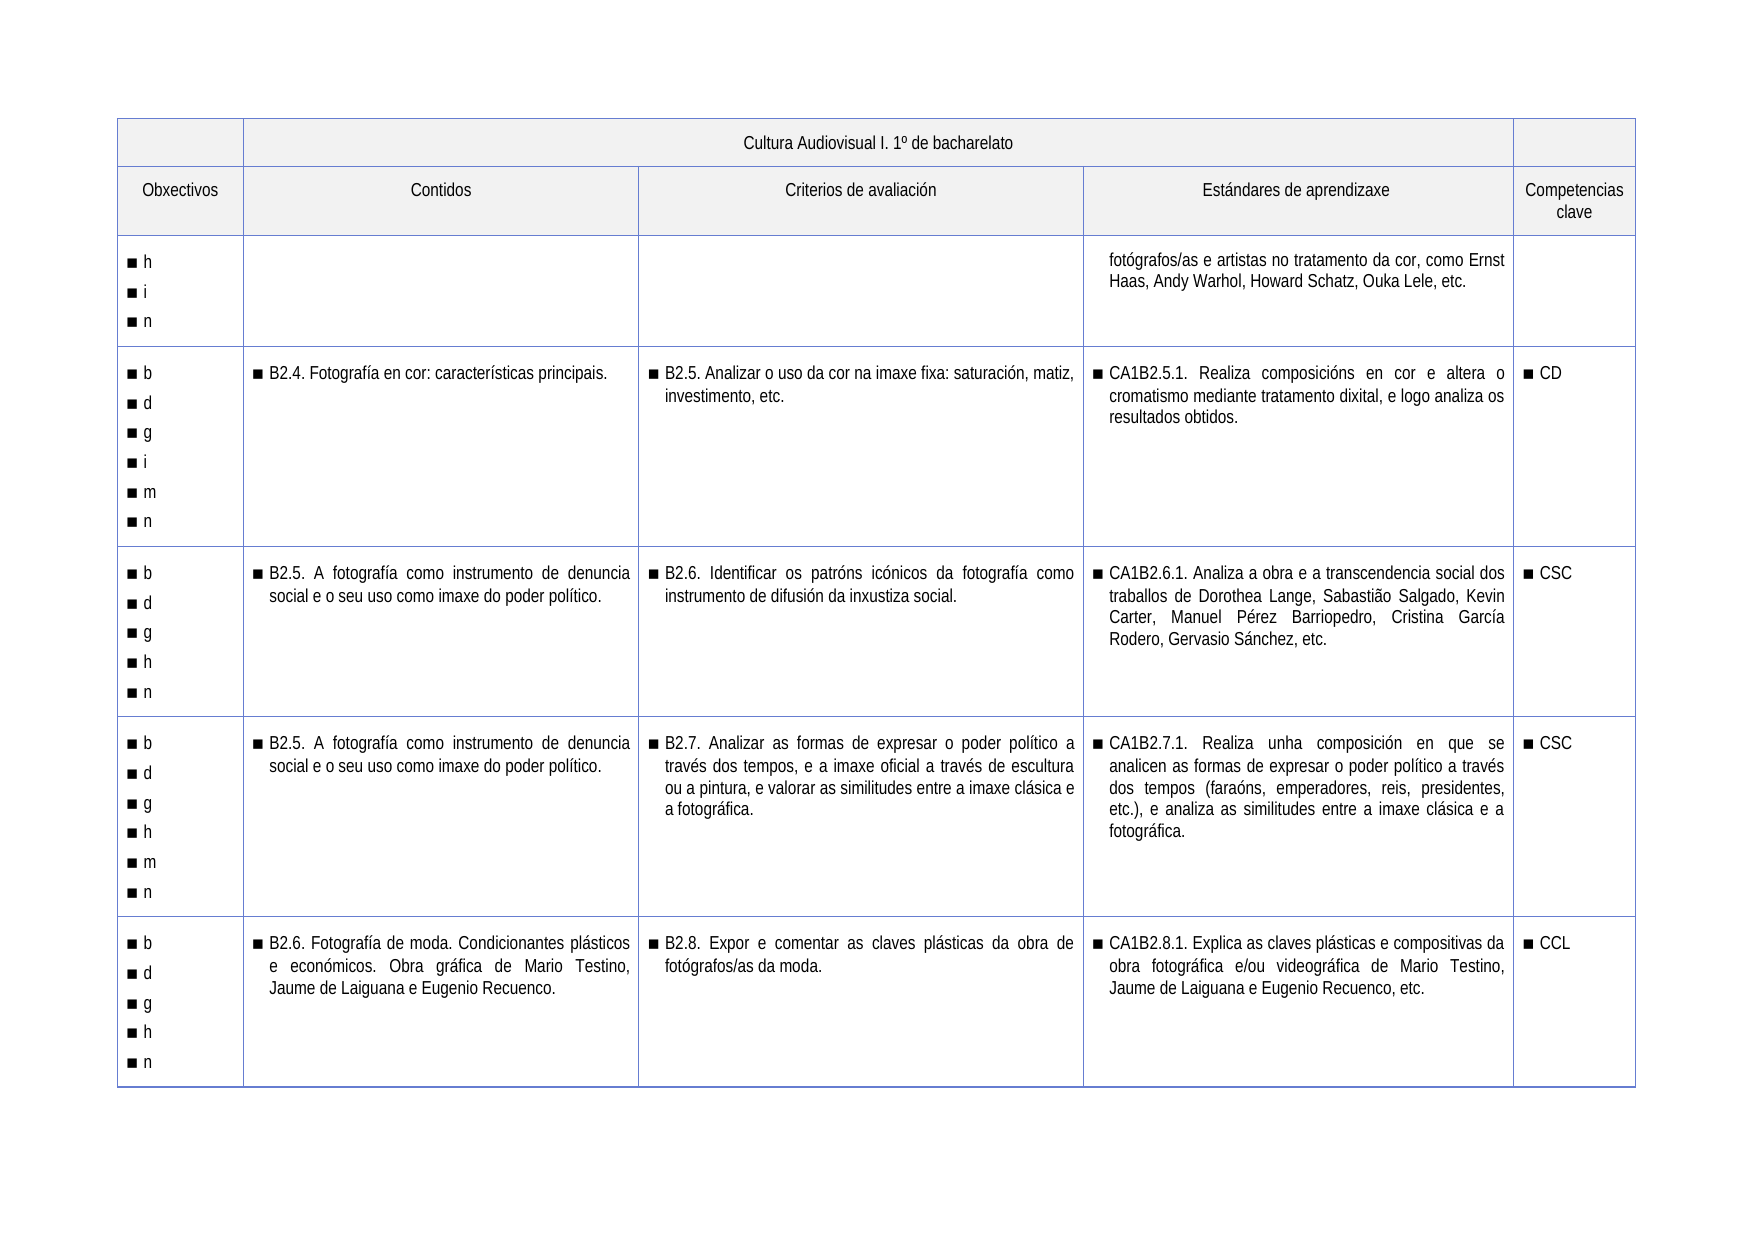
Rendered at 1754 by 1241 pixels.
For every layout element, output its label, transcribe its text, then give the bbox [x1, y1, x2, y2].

table_cell b d g h n [118, 547, 243, 716]
table_cell CA1B2.8.1. Explica as claves plásticas e compositivas da obra fotográfica e/ou videográfica de Mario Testino, Jaume de Laiguana e Eugenio Recuenco, etc. [1084, 917, 1513, 1086]
table_cell CA1B2.6.1. Analiza a obra e a transcendencia social dos traballos de Dorothea Lange, Sabastião Salgado, Kevin Carter, Manuel Pérez Barriopedro, Cristina García Rodero, Gervasio Sánchez, etc. [1084, 547, 1513, 716]
table_cell Estándares de aprendizaxe [1084, 167, 1513, 235]
table_cell [1514, 236, 1635, 346]
table_cell B2.8. Expor e comentar as claves plásticas da obra de fotógrafos/as da moda. [639, 917, 1083, 1086]
table_header [118, 119, 243, 166]
table_cell b d g i m n [118, 347, 243, 546]
table_cell [639, 236, 1083, 346]
table_cell B2.5. A fotografía como instrumento de denuncia social e o seu uso como imaxe do poder político. [244, 547, 638, 716]
table_cell [244, 236, 638, 346]
table_cell b d g h n [118, 917, 243, 1086]
table_cell CSC [1514, 547, 1635, 716]
table_cell Contidos [244, 167, 638, 235]
table_header [1514, 119, 1635, 166]
table_cell CCL [1514, 917, 1635, 1086]
table_cell Obxectivos [118, 167, 243, 235]
table_header Cultura Audiovisual I. 1º de bacharelato [244, 119, 1513, 166]
table_cell b d g h m n [118, 717, 243, 916]
table_cell B2.6. Identificar os patróns icónicos da fotografía como instrumento de difusión da inxustiza social. [639, 547, 1083, 716]
table_cell b d g h i n [118, 236, 243, 346]
table_cell Competencias clave [1514, 167, 1635, 235]
table_cell CD [1514, 347, 1635, 546]
table_cell B2.5. Analizar o uso da cor na imaxe fixa: saturación, matiz, investimento, etc. [639, 347, 1083, 546]
table_cell CA1B2.7.1. Realiza unha composición en que se analicen as formas de expresar o poder político a través dos tempos (faraóns, emperadores, reis, presidentes, etc.), e analiza as similitudes entre a imaxe clásica e a fotográfica. [1084, 717, 1513, 916]
table_cell Criterios de avaliación [639, 167, 1083, 235]
table_cell B2.4. Fotografía en cor: características principais. [244, 347, 638, 546]
table_cell B2.5. A fotografía como instrumento de denuncia social e o seu uso como imaxe do poder político. [244, 717, 638, 916]
table_cell CA1B2.5.1. Realiza composicións en cor e altera o cromatismo mediante tratamento dixital, e logo analiza os resultados obtidos. [1084, 347, 1513, 546]
table_cell CSC [1514, 717, 1635, 916]
table_cell B2.7. Analizar as formas de expresar o poder político a través dos tempos, e a imaxe oficial a través de escultura ou a pintura, e valorar as similitudes entre a imaxe clásica e a fotográfica. [639, 717, 1083, 916]
table_cell B2.6. Fotografía de moda. Condicionantes plásticos e económicos. Obra gráfica de Mario Testino, Jaume de Laiguana e Eugenio Recuenco. [244, 917, 638, 1086]
table_cell fotógrafos/as e artistas no tratamento da cor, como Ernst Haas, Andy Warhol, Howard Schatz, Ouka Lele, etc. [1084, 236, 1513, 346]
